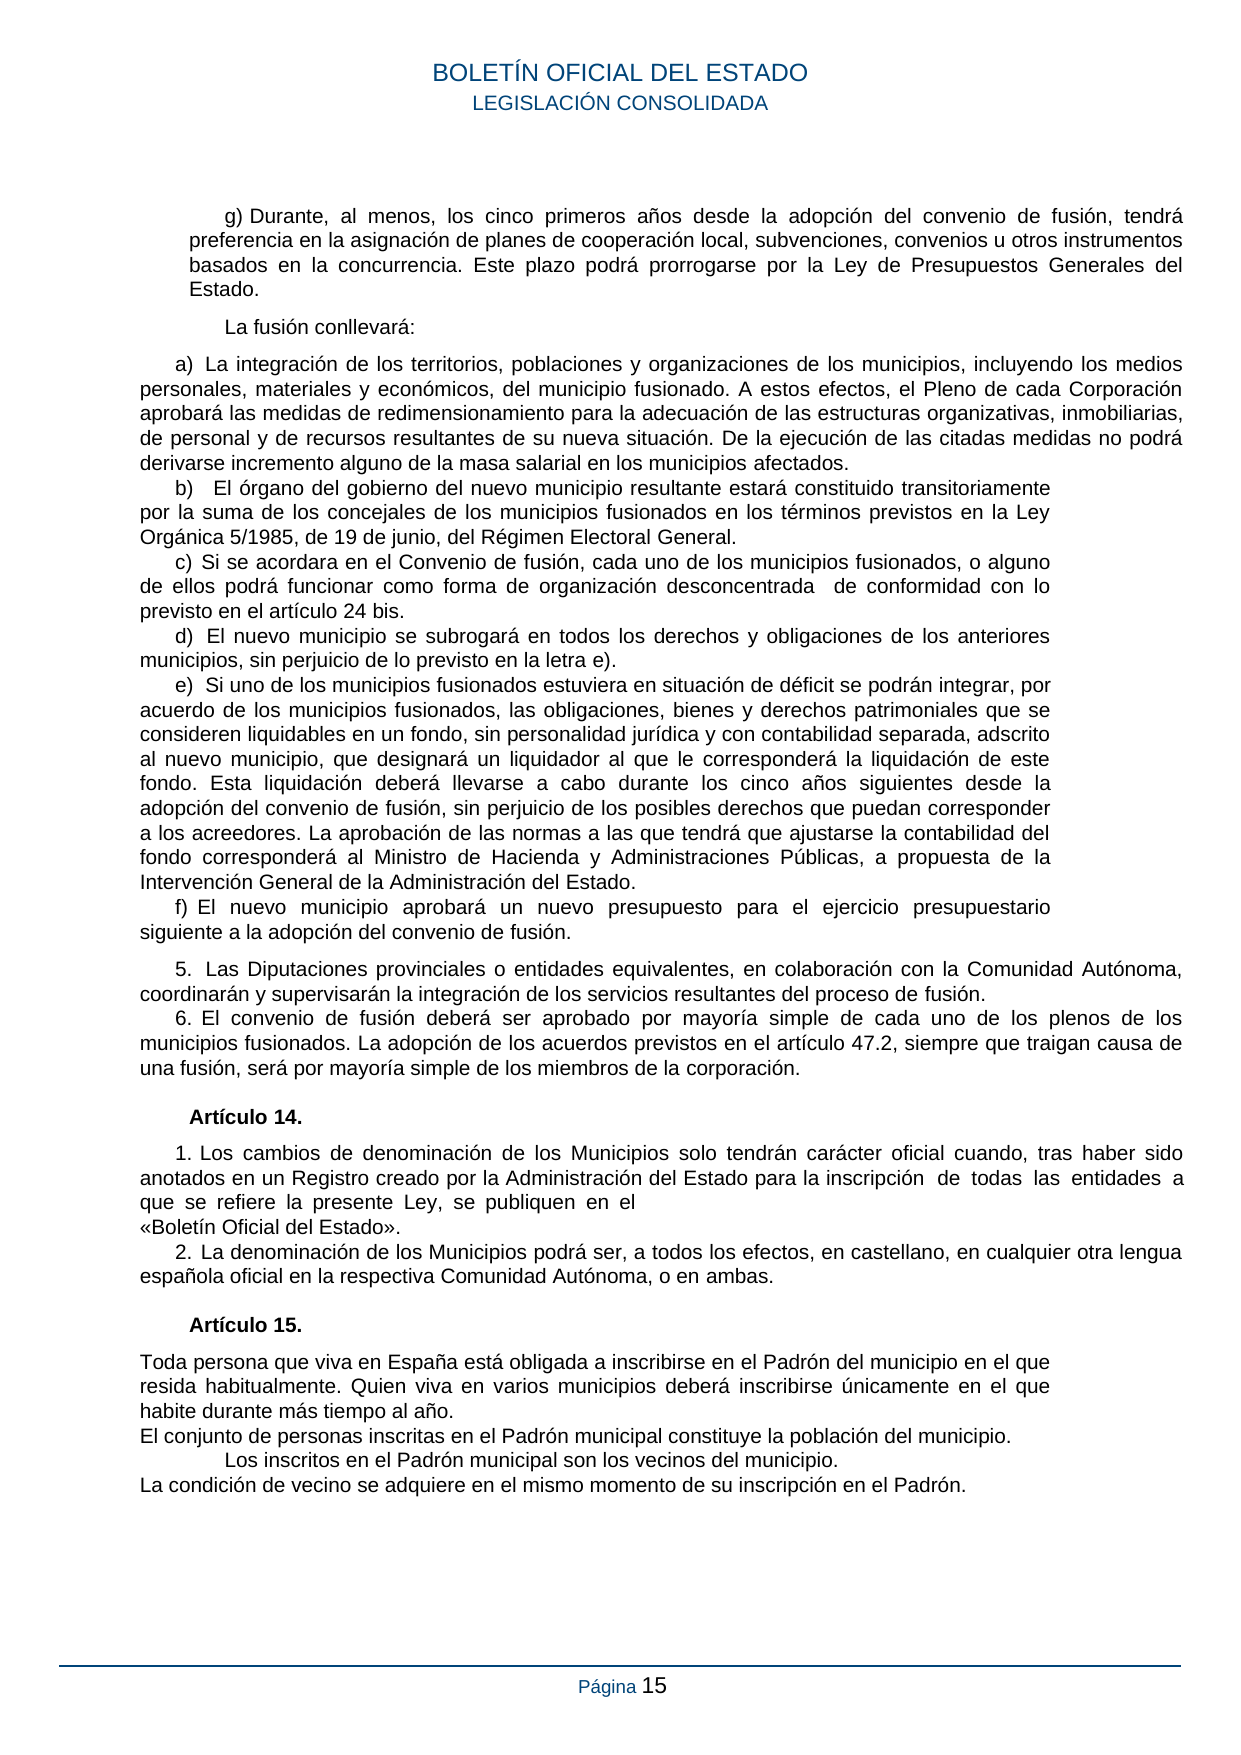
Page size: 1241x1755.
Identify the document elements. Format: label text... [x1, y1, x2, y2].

text Toda persona que viva en España está obligada a inscribirse en el Padrón del municipio en el que resida habitualmente. Quien viva en varios municipios deberá inscribirse únicamente en el que habite durante más tiempo al año. [139, 1349, 1052, 1423]
list Los cambios de denominación de los Municipios solo tendrán carácter oficial cuando, tras haber sido anotados en un Registro creado por la Administración del Estado para la inscripción de todas las entidades a que se refiere la presente Ley, se publiquen en el [139, 1141, 1184, 1214]
text «Boletín Oficial del Estado». [139, 1215, 1184, 1239]
text El conjunto de personas inscritas en el Padrón municipal constituye la población del municipio. [139, 1423, 1052, 1447]
subtitle Artículo 14. [189, 1104, 1184, 1128]
text La condición de vecino se adquiere en el mismo momento de su inscripción en el Padrón. [139, 1473, 1052, 1497]
list La denominación de los Municipios podrá ser, a todos los efectos, en castellano, en cualquier otra lengua española oficial en la respectiva Comunidad Autónoma, o en ambas. [139, 1240, 1184, 1288]
list Si se acordara en el Convenio de fusión, cada uno de los municipios fusionados, o alguno de ellos podrá funcionar como forma de organización desconcentrada de conformidad con lo previsto en el artículo 24 bis. [139, 549, 1052, 623]
list Las Diputaciones provinciales o entidades equivalentes, en colaboración con la Comunidad Autónoma, coordinarán y supervisarán la integración de los servicios resultantes del proceso de fusión. [139, 957, 1184, 1005]
list La integración de los territorios, poblaciones y organizaciones de los municipios, incluyendo los medios personales, materiales y económicos, del municipio fusionado. A estos efectos, el Pleno de cada Corporación aprobará las medidas de redimensionamiento para la adecuación de las estructuras organizativas, inmobiliarias, de personal y de recursos resultantes de su nueva situación. De la ejecución de las citadas medidas no podrá derivarse incremento alguno de la masa salarial en los municipios afectados. [139, 352, 1184, 474]
list El nuevo municipio se subrogará en todos los derechos y obligaciones de los anteriores municipios, sin perjuicio de lo previsto en la letra e). [139, 623, 1052, 672]
text Los inscritos en el Padrón municipal son los vecinos del municipio. [224, 1448, 1184, 1472]
list Durante, al menos, los cinco primeros años desde la adopción del convenio de fusión, tendrá preferencia en la asignación de planes de cooperación local, subvenciones, convenios u otros instrumentos basados en la concurrencia. Este plazo podrá prorrogarse por la Ley de Presupuestos Generales del Estado. [189, 203, 1184, 301]
subtitle Artículo 15. [189, 1313, 1184, 1337]
list El nuevo municipio aprobará un nuevo presupuesto para el ejercicio presupuestario siguiente a la adopción del convenio de fusión. [139, 895, 1052, 943]
list Si uno de los municipios fusionados estuviera en situación de déficit se podrán integrar, por acuerdo de los municipios fusionados, las obligaciones, bienes y derechos patrimoniales que se consideren liquidables en un fondo, sin personalidad jurídica y con contabilidad separada, adscrito al nuevo municipio, que designará un liquidador al que le corresponderá la liquidación de este fondo. Esta liquidación deberá llevarse a cabo durante los cinco años siguientes desde la adopción del convenio de fusión, sin perjuicio de los posibles derechos que puedan corresponder a los acreedores. La aprobación de las normas a las que tendrá que ajustarse la contabilidad del fondo corresponderá al Ministro de Hacienda y Administraciones Públicas, a propuesta de la Intervención General de la Administración del Estado. [139, 673, 1052, 893]
list El órgano del gobierno del nuevo municipio resultante estará constituido transitoriamente por la suma de los concejales de los municipios fusionados en los términos previstos en la Ley Orgánica 5/1985, de 19 de junio, del Régimen Electoral General. [139, 476, 1052, 549]
text La fusión conllevará: [224, 314, 1184, 338]
list El convenio de fusión deberá ser aprobado por mayoría simple de cada uno de los plenos de los municipios fusionados. La adopción de los acuerdos previstos en el artículo 47.2, siempre que traigan causa de una fusión, será por mayoría simple de los miembros de la corporación. [139, 1006, 1184, 1079]
